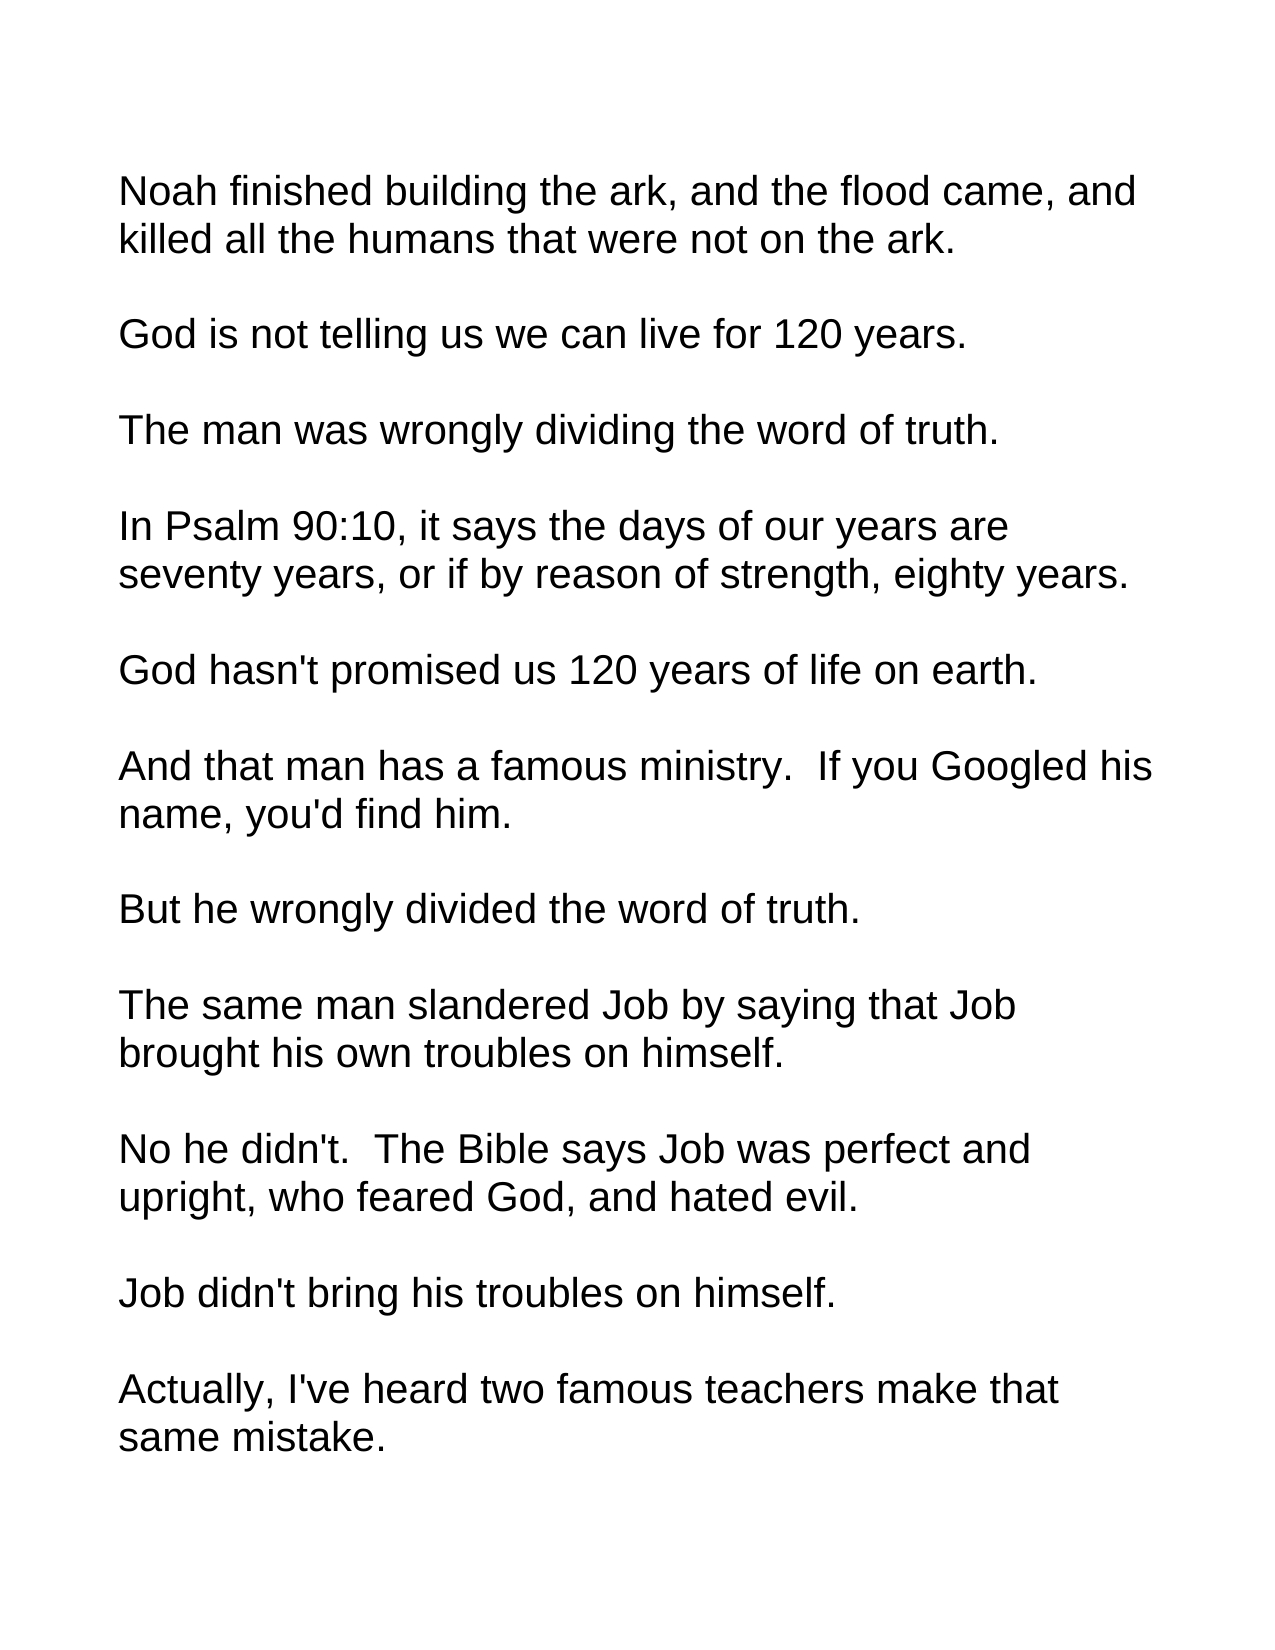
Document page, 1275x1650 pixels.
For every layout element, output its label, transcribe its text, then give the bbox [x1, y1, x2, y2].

text But he wrongly divided the word of truth. [118, 885, 1157, 933]
text Noah finished building the ark, and the flood came, and killed all the humans that were not on the ark. [118, 166, 1157, 262]
text Actually, I've heard two famous teachers make that same mistake. [118, 1364, 1157, 1460]
text No he didn't. The Bible says Job was perfect and upright, who feared God, and hated evil. [118, 1124, 1157, 1220]
text And that man has a famous ministry. If you Googled his name, you'd find him. [118, 741, 1157, 837]
text The same man slandered Job by saying that Job brought his own troubles on himself. [118, 981, 1157, 1076]
text God is not telling us we can live for 120 years. [118, 310, 1157, 358]
text In Psalm 90:10, it says the days of our years are seventy years, or if by reason of strength, eighty years. [118, 501, 1157, 597]
text God hasn't promised us 120 years of life on earth. [118, 645, 1157, 693]
text Job didn't bring his troubles on himself. [118, 1268, 1157, 1316]
text The man was wrongly dividing the word of truth. [118, 406, 1157, 453]
